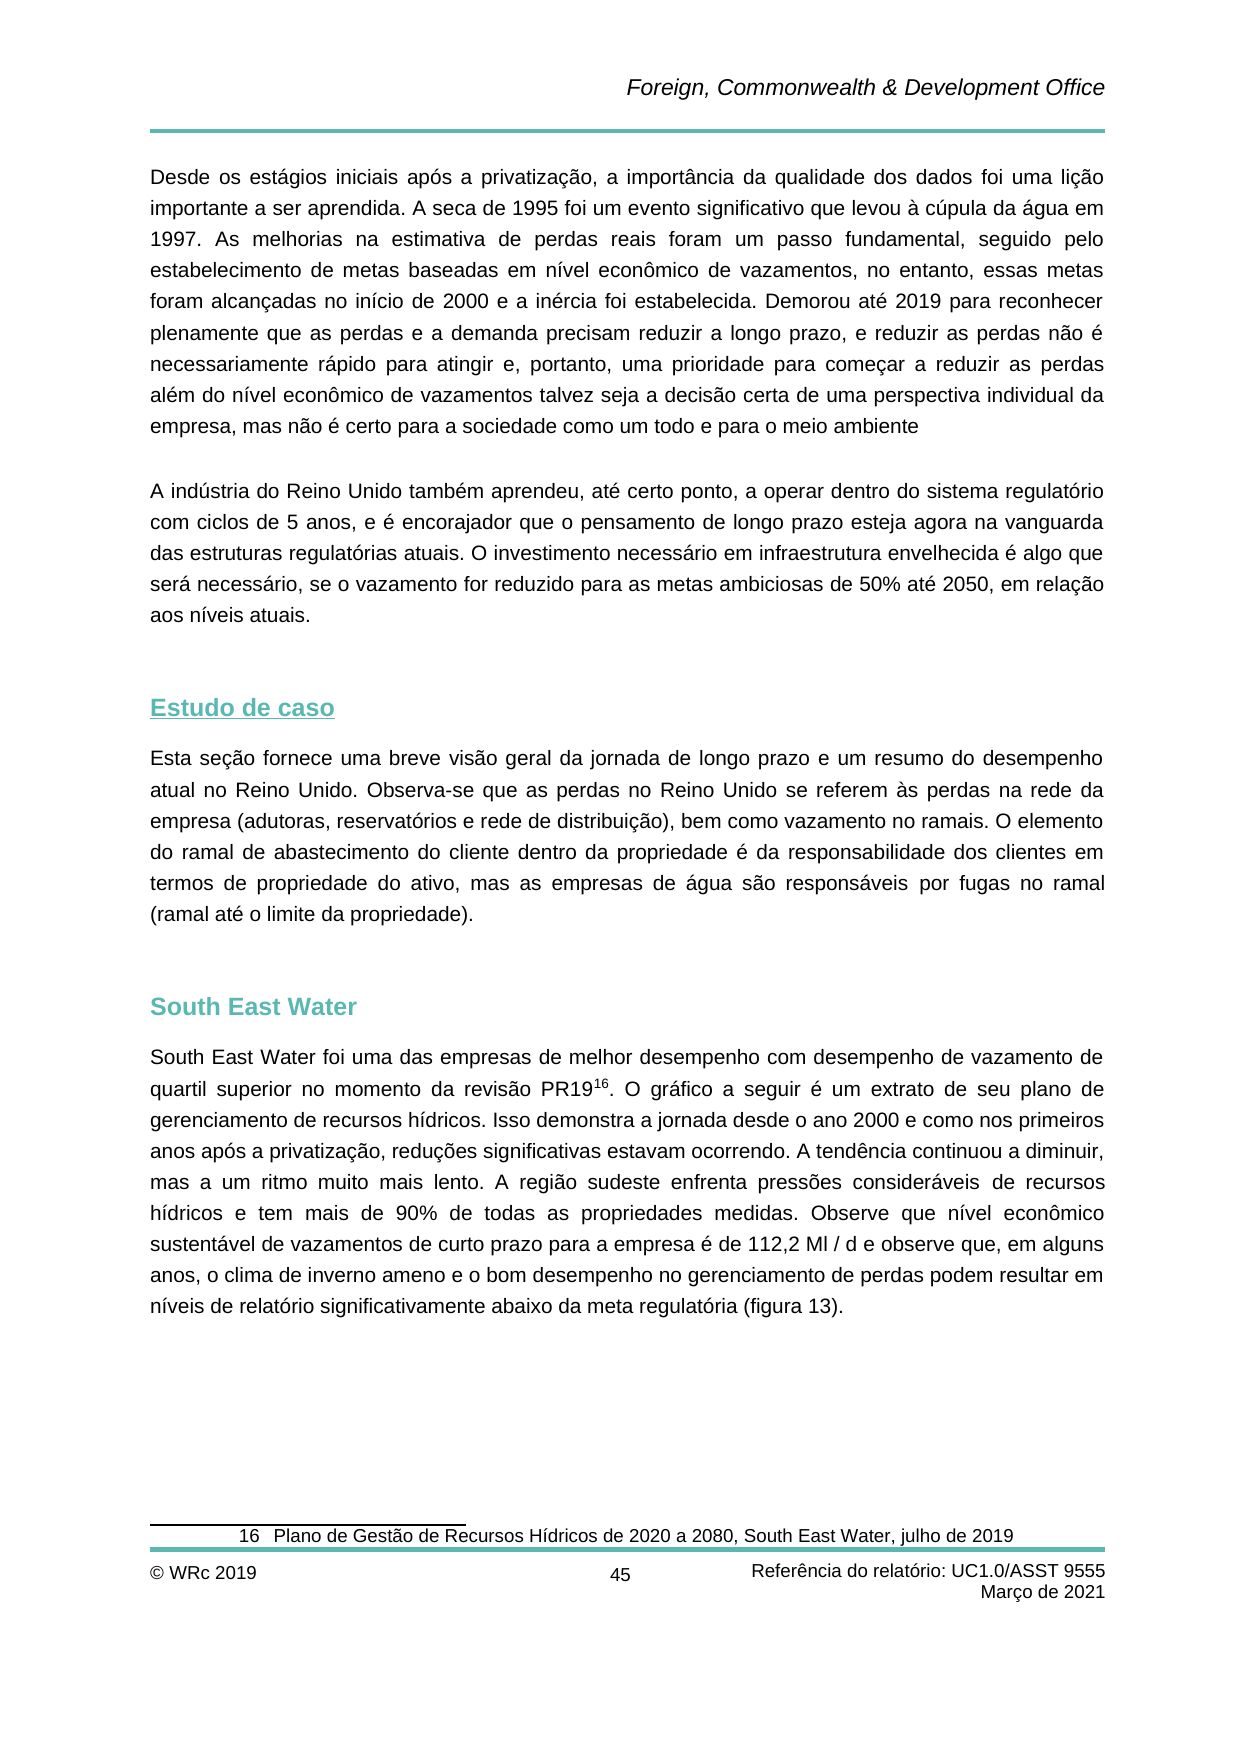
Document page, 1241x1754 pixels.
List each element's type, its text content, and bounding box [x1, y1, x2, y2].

text A indústria do Reino Unido também aprendeu, até certo ponto, a operar dentro do sistema regulatório com ciclos de 5 anos, e é encorajador que o pensamento de longo prazo esteja agora na vanguarda das estruturas regulatórias atuais. O investimento necessário em infraestrutura envelhecida é algo que será necessário, se o vazamento for reduzido para as metas ambiciosas de 50% até 2050, em relação aos níveis atuais. [150, 478, 1105, 627]
subtitle Estudo de caso [150, 692, 1105, 721]
text South East Water foi uma das empresas de melhor desempenho com desempenho de vazamento de quartil superior no momento da revisão PR19. O gráfico a seguir é um extrato de seu plano de gerenciamento de recursos hídricos. Isso demonstra a jornada desde o ano 2000 e como nos primeiros anos após a privatização, reduções significativas estavam ocorrendo. A tendência continuou a diminuir, mas a um ritmo muito mais lento. A região sudeste enfrenta pressões consideráveis ​​de recursos hídricos e tem mais de 90% de todas as propriedades medidas. Observe que nível econômico sustentável de vazamentos de curto prazo para a empresa é de 112,2 Ml / d e observe que, em alguns anos, o clima de inverno ameno e o bom desempenho no gerenciamento de perdas podem resultar em níveis de relatório significativamente abaixo da meta regulatória (figura 13). [150, 1045, 1105, 1318]
text Desde os estágios iniciais após a privatização, a importância da qualidade dos dados foi uma lição importante a ser aprendida. A seca de 1995 foi um evento significativo que levou à cúpula da água em 1997. As melhorias na estimativa de perdas reais foram um passo fundamental, seguido pelo estabelecimento de metas baseadas em nível econômico de vazamentos, no entanto, essas metas foram alcançadas no início de 2000 e a inércia foi estabelecida. Demorou até 2019 para reconhecer plenamente que as perdas e a demanda precisam reduzir a longo prazo, e reduzir as perdas não é necessariamente rápido para atingir e, portanto, uma prioridade para começar a reduzir as perdas além do nível econômico de vazamentos talvez seja a decisão certa de uma perspectiva individual da empresa, mas não é certo para a sociedade como um todo e para o meio ambiente [150, 165, 1105, 438]
text Esta seção fornece uma breve visão geral da jornada de longo prazo e um resumo do desempenho atual no Reino Unido. Observa-se que as perdas no Reino Unido se referem às perdas na rede da empresa (adutoras, reservatórios e rede de distribuição), bem como vazamento no ramais. O elemento do ramal de abastecimento do cliente dentro da propriedade é da responsabilidade dos clientes em termos de propriedade do ativo, mas as empresas de água são responsáveis ​​por fugas no ramal (ramal até o limite da propriedade). [150, 746, 1105, 926]
subtitle South East Water [150, 991, 1105, 1020]
text Plano de Gestão de Recursos Hídricos de 2020 a 2080, South East Water, julho de 2019 [239, 1525, 1105, 1547]
